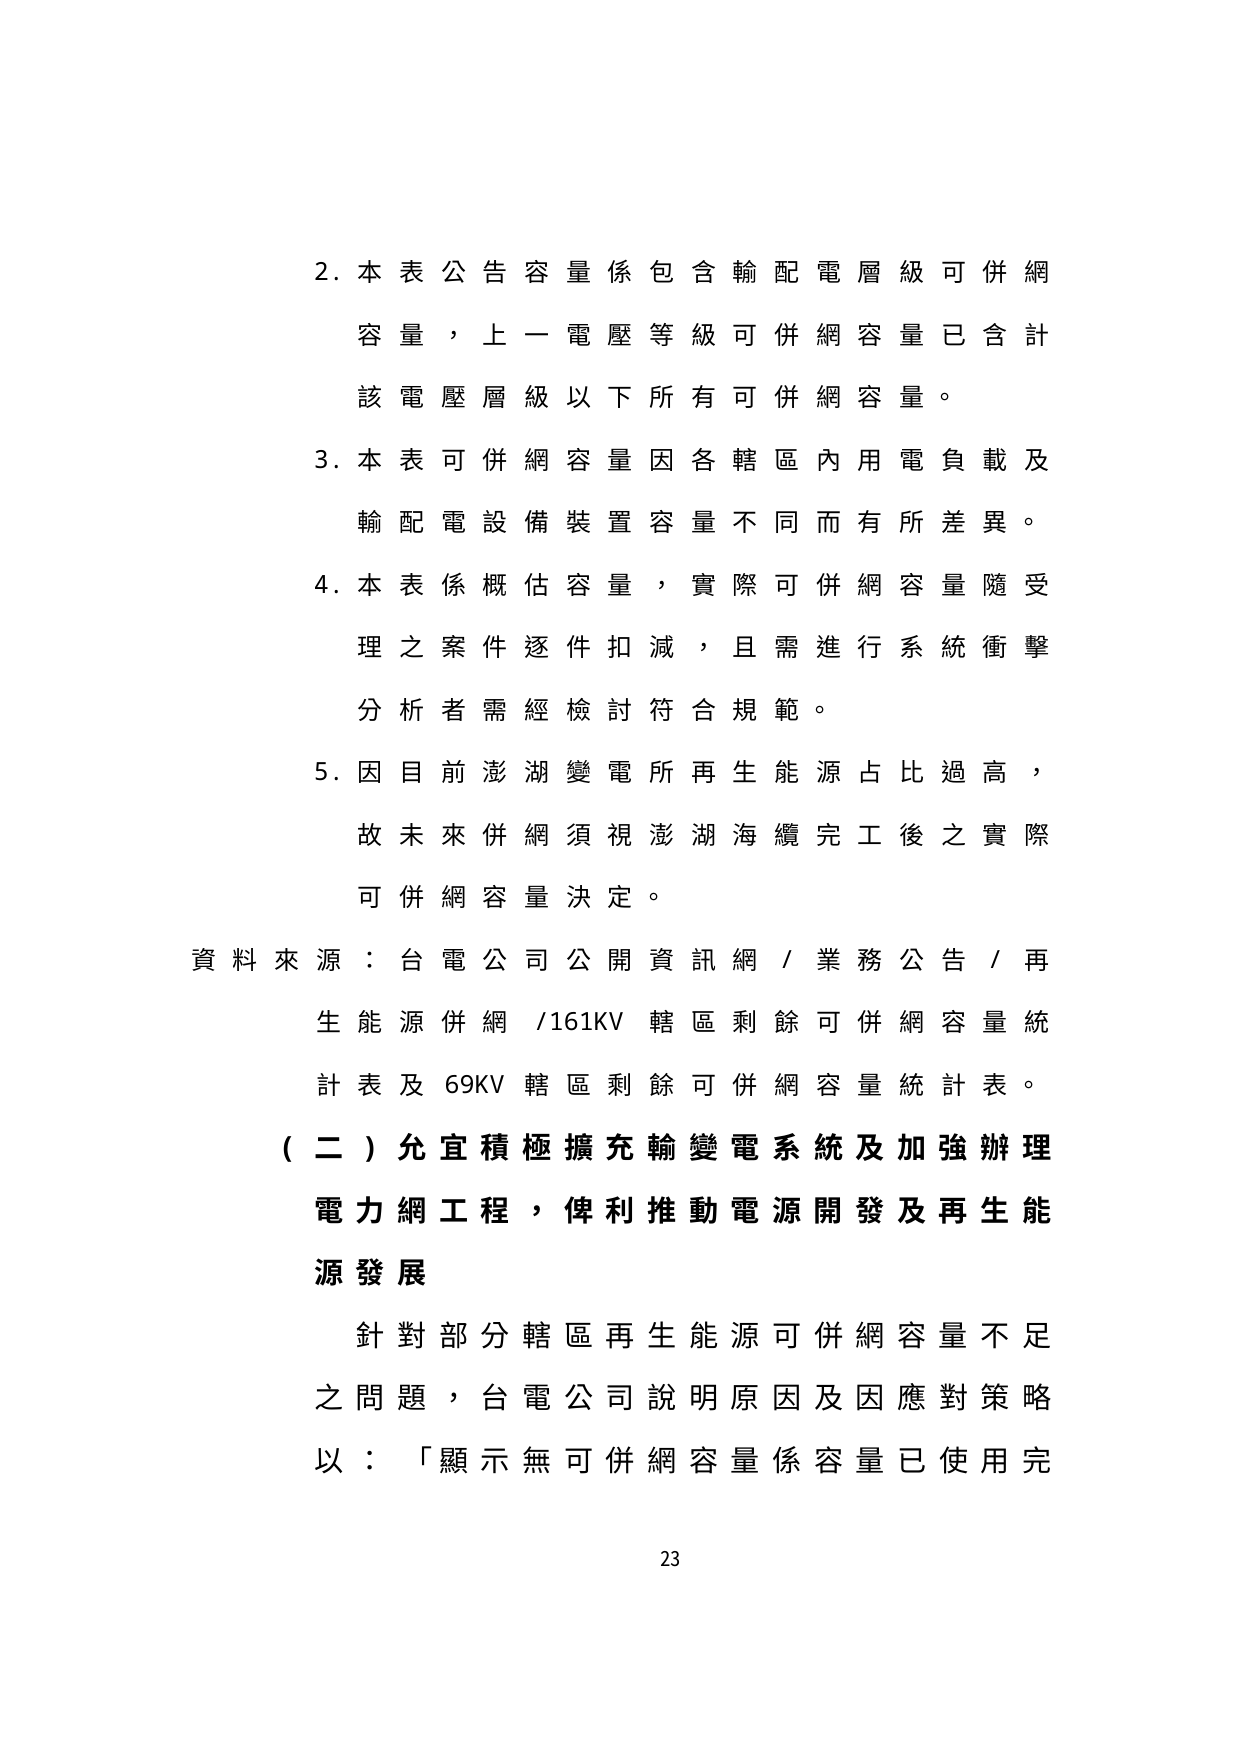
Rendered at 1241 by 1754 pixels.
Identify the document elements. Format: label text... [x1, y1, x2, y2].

text (二)允宜積極擴充輸變電系統及加強辦理電力網工程，俾利推動電源開發及再生能源發展 [242, 1104, 1058, 1292]
text 資料來源：台電公司公開資訊網/業務公告/再生能源併網/161KV轄區剩餘可併網容量統計表及69KV轄區剩餘可併網容量統計表。 [183, 917, 1058, 1104]
text 5.因目前澎湖變電所再生能源占比過高，故未來併網須視澎湖海纜完工後之實際可併網容量決定。 [305, 729, 1058, 917]
text 2.本表公告容量係包含輸配電層級可併網容量，上一電壓等級可併網容量已含計該電壓層級以下所有可併網容量。 [305, 229, 1058, 417]
text 針對部分轄區再生能源可併網容量不足之問題，台電公司說明原因及因應對策略以：「顯示無可併網容量係容量已使用完畢，澎湖地區檢討結果係台澎海纜未完成前，該地區再生能源電源併網與負載量之比例已達系統安全運轉上限，故於前述工程完成之前暫無可併網容量；另造成超高壓變電所整體轄區可併網容量為0現象發生於特定區位，分析皆為離岸風力發電及大型傳統火力機組混合所在地區之超高壓變電所轄區，該轄區現階段電網運用程度已造成超高壓變電所可逆送電力容量達上限，代表該地區電源供給大於負載需求甚多，造成轄區無法再容納其他電源併網（包含傳統及再生能源機組）。如為再增加併網容量則需另擴充輸變電系統方可增加容量，已針對併網熱點容量較不足地區，陸續啟動加強電力網工程因應。」(詳表2)，以上顯示轄區併網容量不足將限制新增電源開發，允宜加強辦理擴充輸變電系統及加強電力網工程等計畫，俾早日改善可併網容量不足之問題，俾利推動電源開發及再生能源發展計畫。 [271, 1292, 1058, 1479]
text 4.本表係概估容量，實際可併網容量隨受理之案件逐件扣減，且需進行系統衝擊分析者需經檢討符合規範。 [305, 542, 1058, 729]
text 3.本表可併網容量因各轄區內用電負載及輸配電設備裝置容量不同而有所差異。 [305, 417, 1058, 542]
